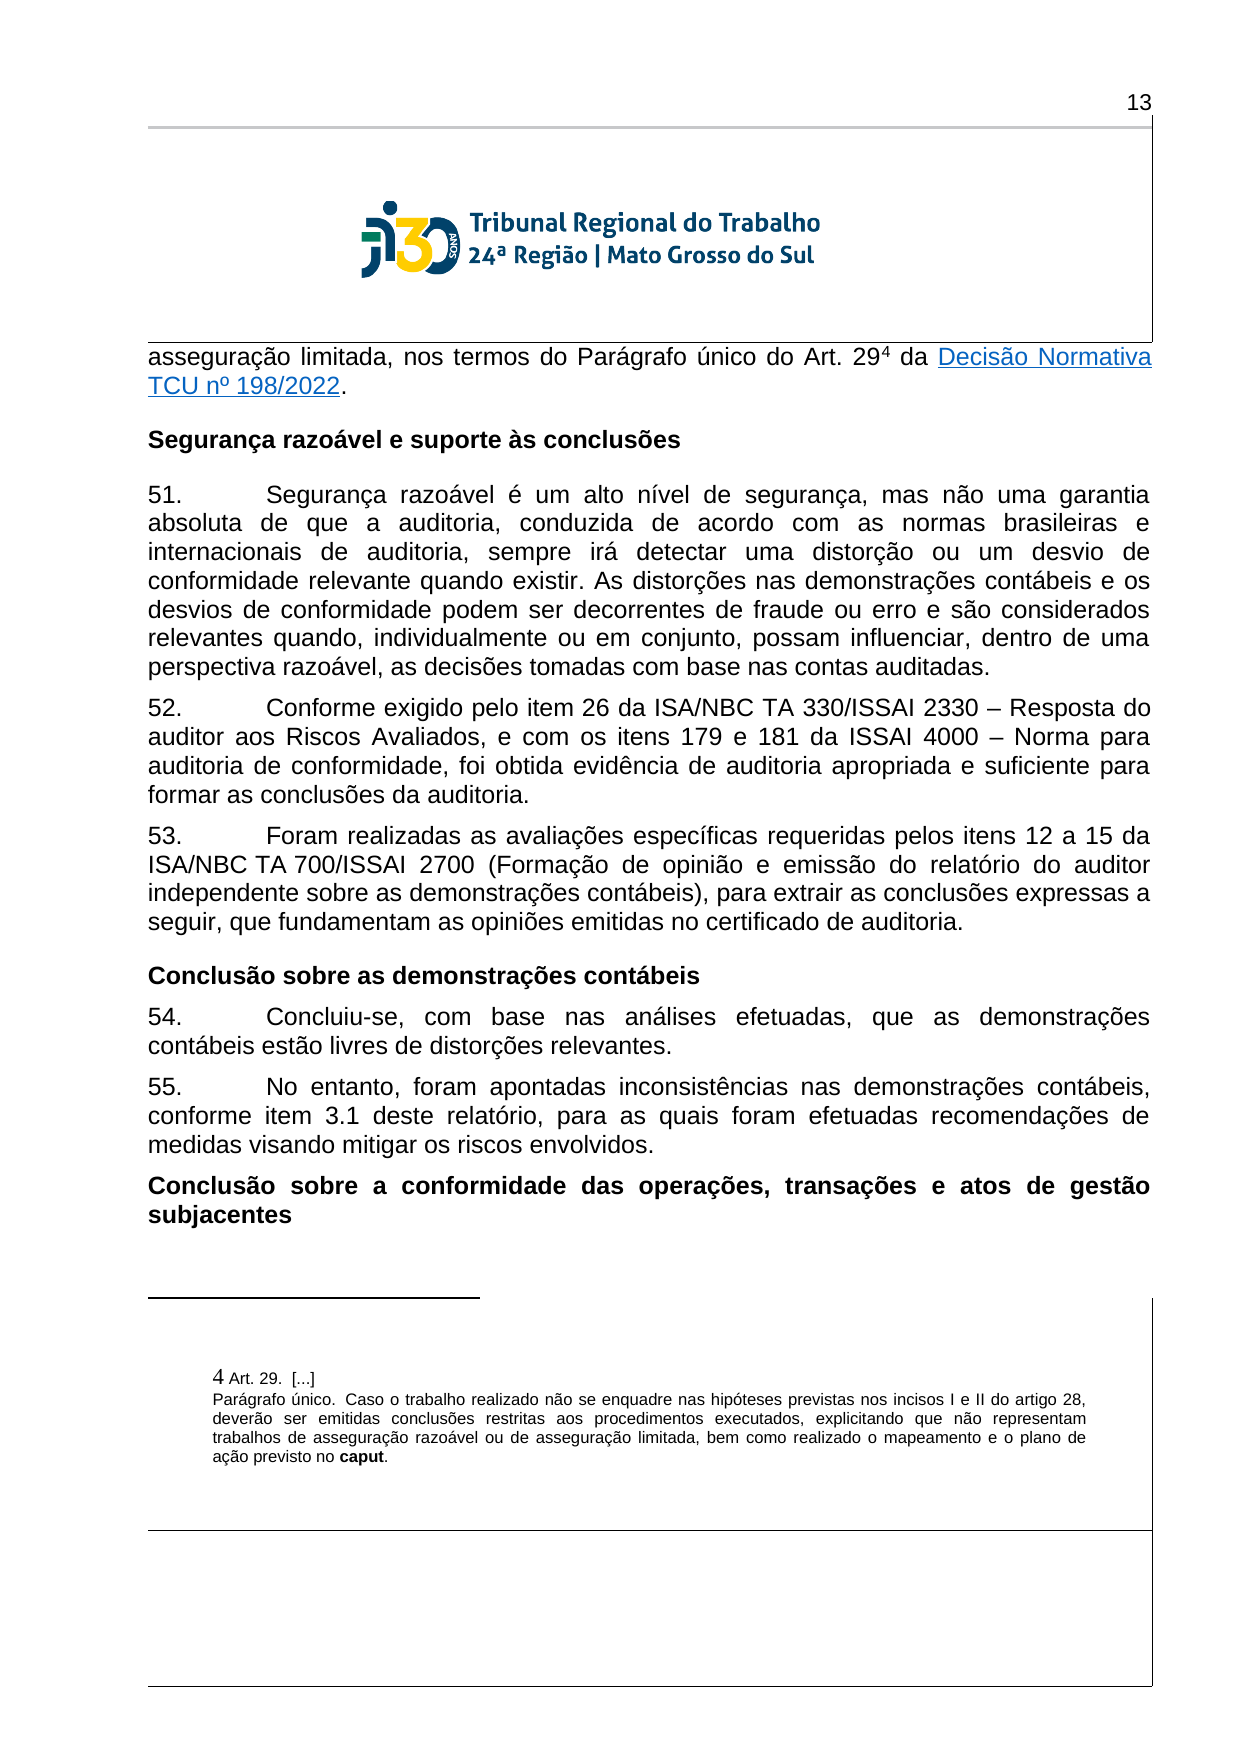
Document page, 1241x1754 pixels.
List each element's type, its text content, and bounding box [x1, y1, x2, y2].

text Conclusão sobre a conformidade das operações, transações e atos de gestão subjacentes [148, 1171, 1152, 1228]
list Segurança razoável é um alto nível de segurança, mas não uma garantia absoluta de que a auditoria, conduzida de acordo com as normas brasileiras e internacionais de auditoria, sempre irá detectar uma distorção ou um desvio de conformidade relevante quando existir. As distorções nas demonstrações contábeis e os desvios de conformidade podem ser decorrentes de fraude ou erro e são considerados relevantes quando, individualmente ou em conjunto, possam influenciar, dentro de uma perspectiva razoável, as decisões tomadas com base nas contas auditadas. [148, 479, 1152, 681]
list Concluiu-se, com base nas análises efetuadas, que as demonstrações contábeis estão livres de distorções relevantes. [148, 1002, 1152, 1059]
list asseguração limitada, nos termos do Parágrafo único do Art. 29 da Decisão Normativa TCU nº 198/2022. [148, 342, 1152, 400]
list No entanto, foram apontadas inconsistências nas demonstrações contábeis, conforme item 3.1 deste relatório, para as quais foram efetuadas recomendações de medidas visando mitigar os riscos envolvidos. [148, 1072, 1152, 1158]
list Foram realizadas as avaliações específicas requeridas pelos itens 12 a 15 da ISA/NBC TA 700/ISSAI 2700 (Formação de opinião e emissão do relatório do auditor independente sobre as demonstrações contábeis), para extrair as conclusões expressas a seguir, que fundamentam as opiniões emitidas no certificado de auditoria. [148, 821, 1152, 936]
list Parágrafo único. Caso o trabalho realizado não se enquadre nas hipóteses previstas nos incisos I e II do artigo 28, deverão ser emitidas conclusões restritas aos procedimentos executados, explicitando que não representam trabalhos de asseguração razoável ou de asseguração limitada, bem como realizado o mapeamento e o plano de ação previsto no caput. [148, 1389, 1152, 1530]
text Segurança razoável e suporte às conclusões [148, 425, 1152, 453]
list Conforme exigido pelo item 26 da ISA/NBC TA 330/ISSAI 2330 – Resposta do auditor aos Riscos Avaliados, e com os itens 179 e 181 da ISSAI 4000 – Norma para auditoria de conformidade, foi obtida evidência de auditoria apropriada e suficiente para formar as conclusões da auditoria. [148, 693, 1152, 808]
text Conclusão sobre as demonstrações contábeis [148, 961, 1152, 989]
list Art. 29. [...] [148, 1298, 1152, 1389]
